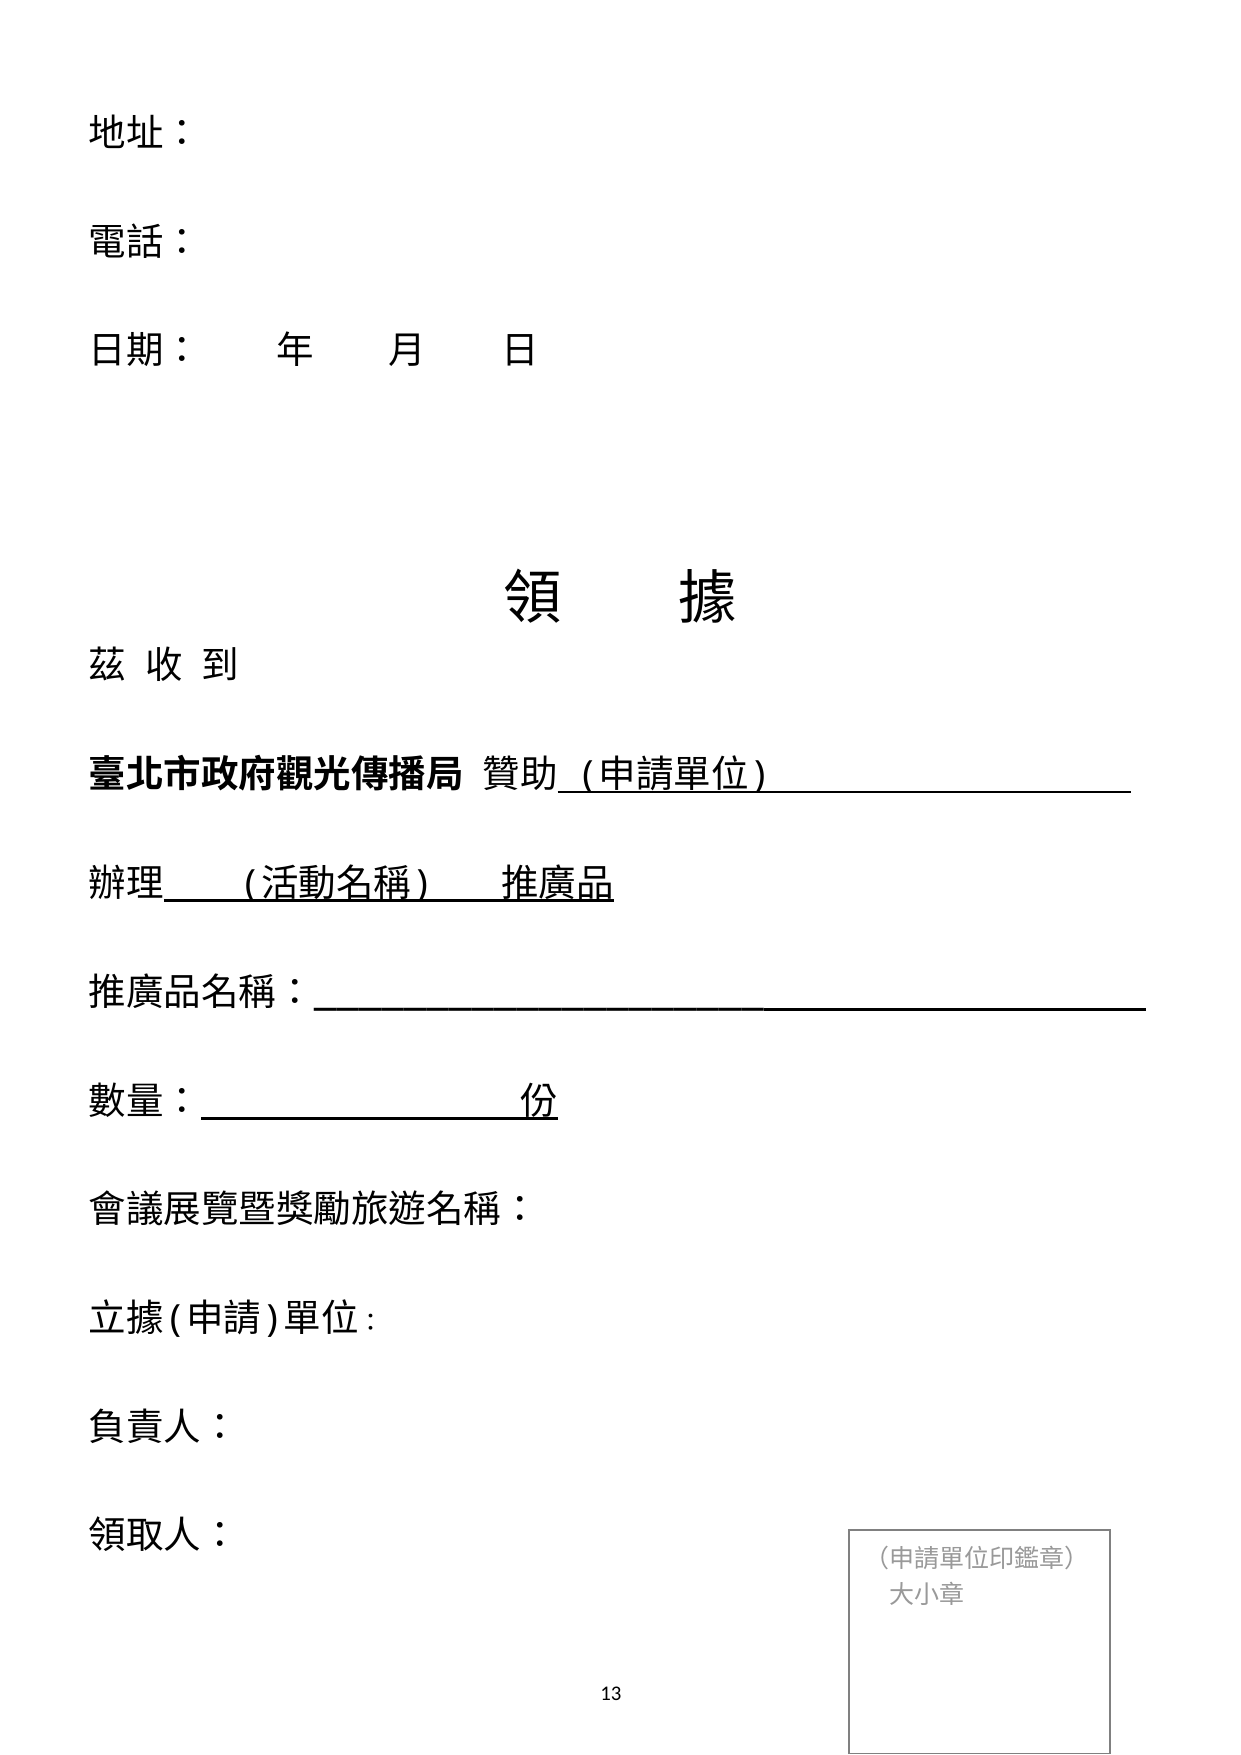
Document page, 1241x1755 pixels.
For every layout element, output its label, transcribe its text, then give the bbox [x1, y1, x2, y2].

text 推廣品名稱：____________________ [89, 962, 1152, 1016]
text 茲 收 到 [89, 635, 1152, 690]
text 日期： 年 月 日 [89, 320, 1152, 374]
text 大小章 [864, 1574, 1094, 1611]
text 臺北市政府觀光傳播局 贊助 (申請單位) 辦理 (活動名稱) 推廣品 [89, 744, 1152, 907]
text 領 據 [89, 551, 1152, 635]
text （申請單位印鑑章） [864, 1538, 1094, 1574]
text 地址： [89, 103, 1152, 157]
text 領取人： [89, 1505, 1152, 1559]
text 立據(申請)單位： [89, 1288, 1152, 1342]
text 負責人： [89, 1397, 1152, 1451]
text 數量： 份 [89, 1071, 1152, 1125]
text 電話： [89, 212, 1152, 266]
text 領取人： [850, 1531, 1109, 1753]
text 會議展覽暨獎勵旅遊名稱： [89, 1179, 1152, 1233]
